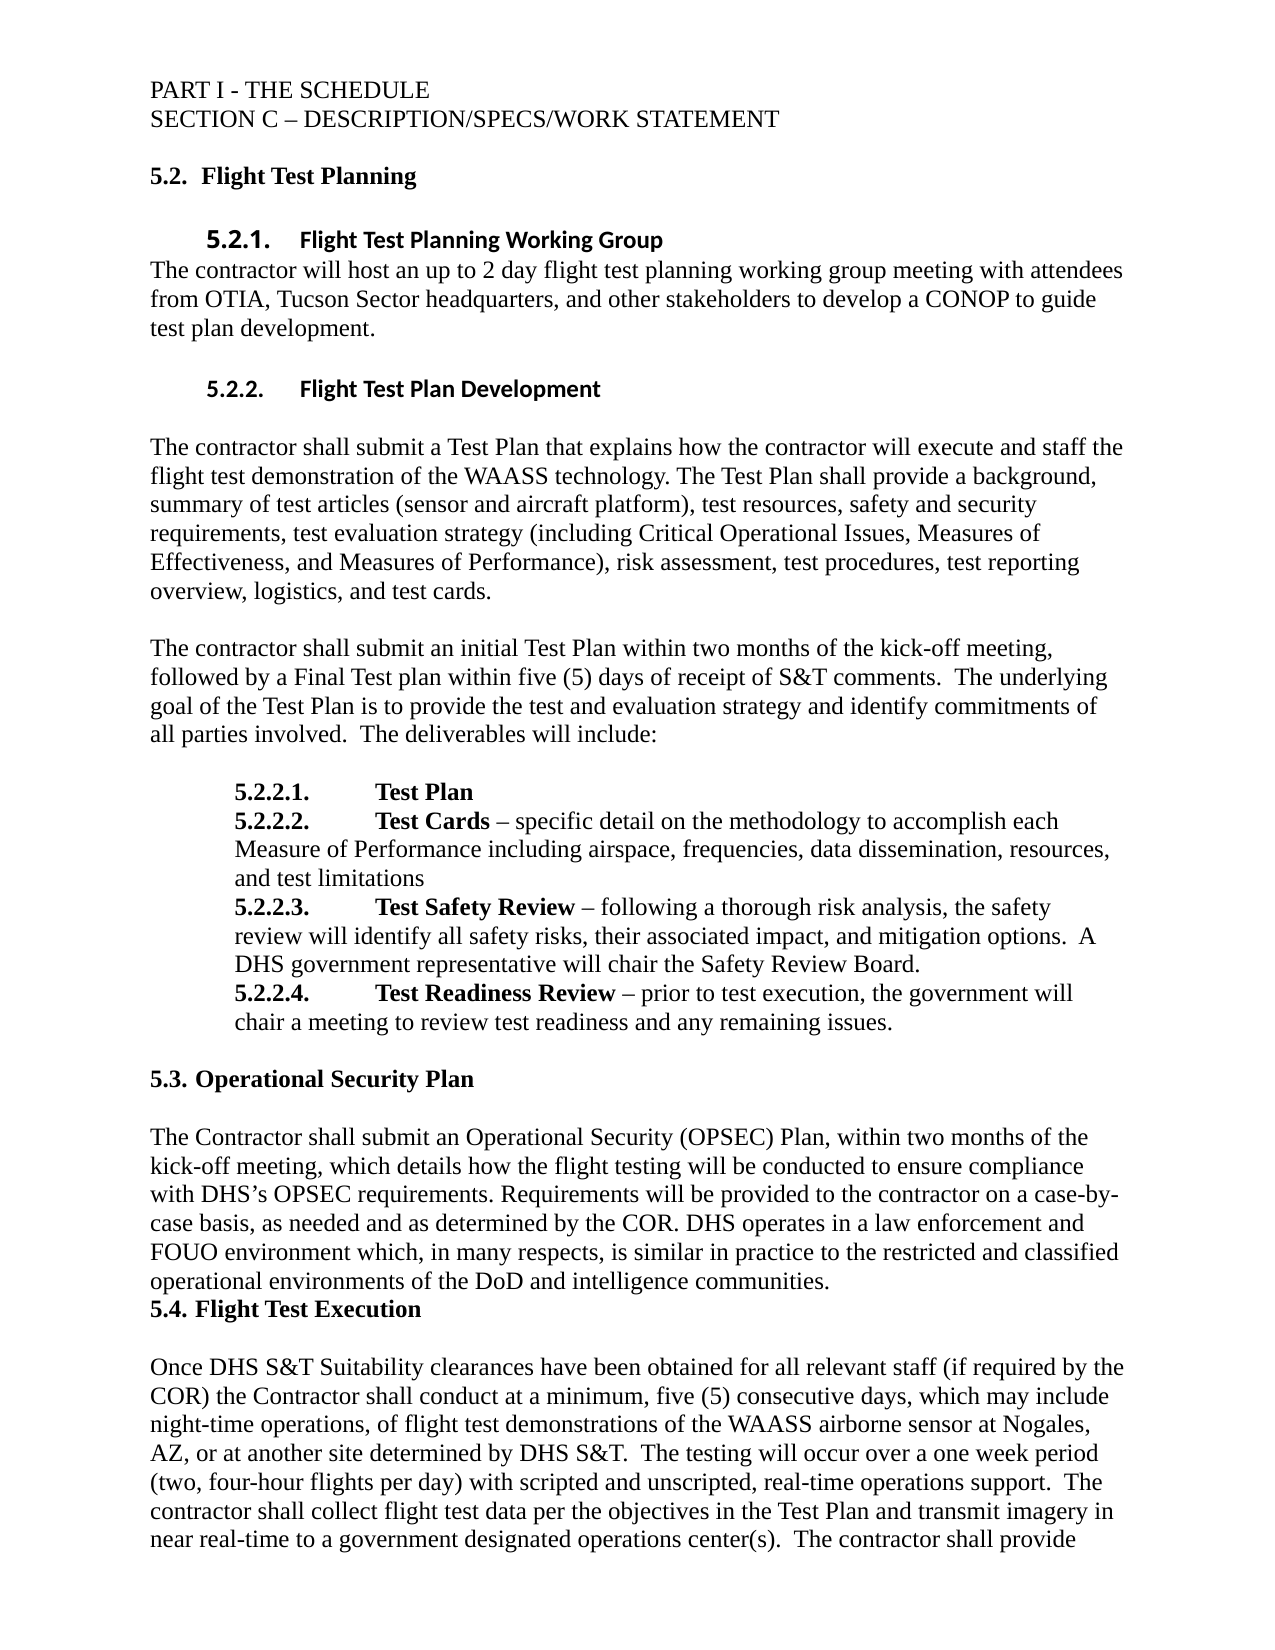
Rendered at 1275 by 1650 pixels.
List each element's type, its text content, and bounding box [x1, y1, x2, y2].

text The contractor will host an up to 2 day flight test planning working group meeting with attendees from OTIA, Tucson Sector headquarters, and other stakeholders to develop a CONOP to guide test plan development. [150, 255, 1125, 342]
list Test Plan [234, 777, 1125, 806]
list Flight Test Planning Working Group [206, 221, 1125, 255]
text The contractor shall submit an initial Test Plan within two months of the kick-off meeting, followed by a Final Test plan within five (5) days of receipt of S&T comments. The underlying goal of the Test Plan is to provide the test and evaluation strategy and identify commitments of all parties involved. The deliverables will include: [150, 633, 1125, 748]
text The Contractor shall submit an Operational Security (OPSEC) Plan, within two months of the kick-off meeting, which details how the flight testing will be conducted to ensure compliance with DHS’s OPSEC requirements. Requirements will be provided to the contractor on a case-by-case basis, as needed and as determined by the COR. DHS operates in a law enforcement and FOUO environment which, in many respects, is similar in practice to the restricted and classified operational environments of the DoD and intelligence communities. [150, 1122, 1125, 1294]
list Test Cards – specific detail on the methodology to accomplish each Measure of Performance including airspace, frequencies, data dissemination, resources, and test limitations [234, 806, 1125, 892]
list Test Readiness Review – prior to test execution, the government will chair a meeting to review test readiness and any remaining issues. [234, 978, 1125, 1036]
text The contractor shall submit a Test Plan that explains how the contractor will execute and staff the flight test demonstration of the WAASS technology. The Test Plan shall provide a background, summary of test articles (sensor and aircraft platform), test resources, safety and security requirements, test evaluation strategy (including Critical Operational Issues, Measures of Effectiveness, and Measures of Performance), risk assessment, test procedures, test reporting overview, logistics, and test cards. [150, 432, 1125, 604]
list Operational Security Plan [150, 1064, 1125, 1093]
list Flight Test Execution [150, 1294, 1125, 1323]
list Flight Test Planning [150, 161, 1125, 190]
list Test Safety Review – following a thorough risk analysis, the safety review will identify all safety risks, their associated impact, and mitigation options. A DHS government representative will chair the Safety Review Board. [234, 892, 1125, 978]
text Once DHS S&T Suitability clearances have been obtained for all relevant staff (if required by the COR) the Contractor shall conduct at a minimum, five (5) consecutive days, which may include night-time operations, of flight test demonstrations of the WAASS airborne sensor at Nogales, AZ, or at another site determined by DHS S&T. The testing will occur over a one week period (two, four-hour flights per day) with scripted and unscripted, real-time operations support. The contractor shall collect flight test data per the objectives in the Test Plan and transmit imagery in near real-time to a government designated operations center(s). The contractor shall provide [150, 1352, 1125, 1553]
list Flight Test Plan Development [206, 373, 1125, 403]
